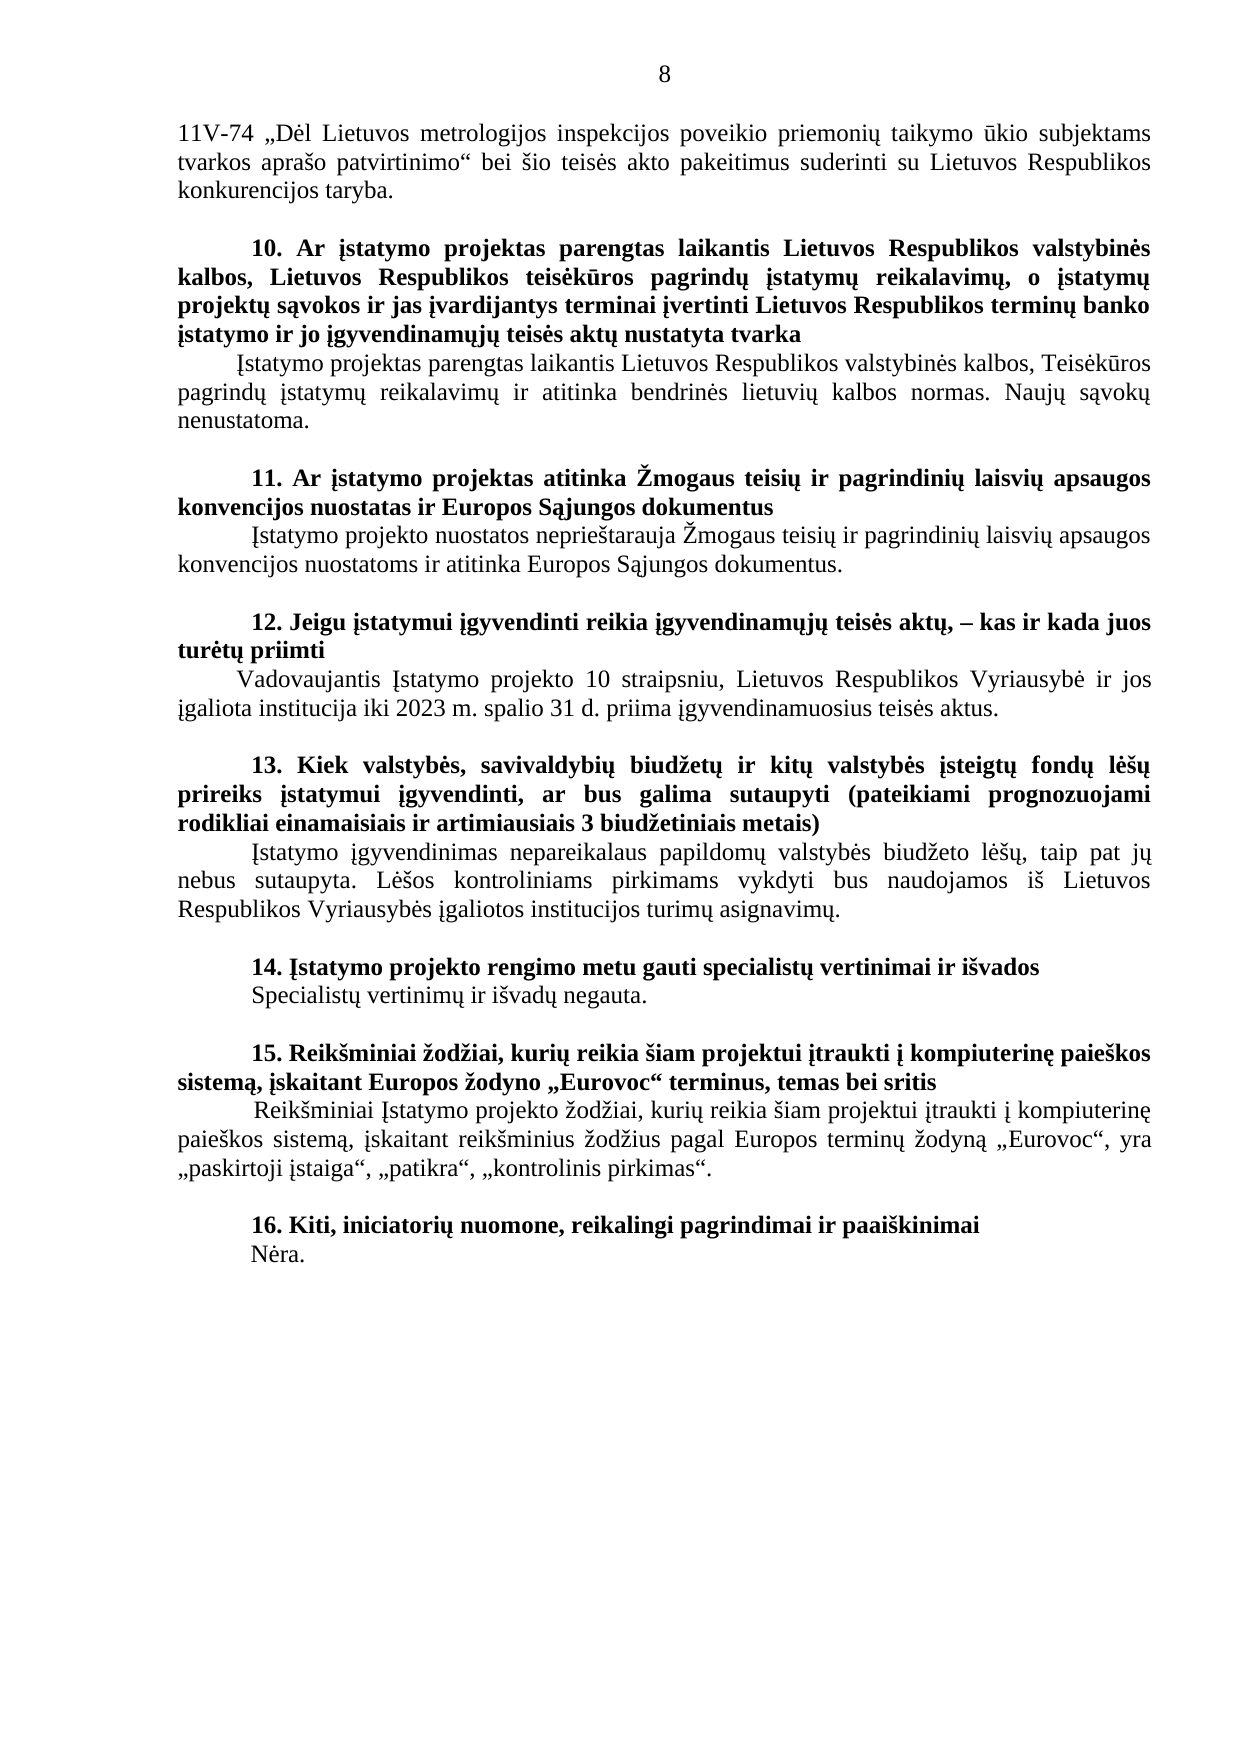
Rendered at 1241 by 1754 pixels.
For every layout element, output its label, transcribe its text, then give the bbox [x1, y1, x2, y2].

text Reikšminiai Įstatymo projekto žodžiai, kurių reikia šiam projektui įtraukti į kompiuterinę paieškos sistemą, įskaitant reikšminius žodžius pagal Europos terminų žodyną „Eurovoc“, yra „paskirtoji įstaiga“, „patikra“, „kontrolinis pirkimas“. [177, 1096, 1152, 1182]
text Nėra. [180, 1239, 1152, 1268]
text Įstatymo projektas parengtas laikantis Lietuvos Respublikos valstybinės kalbos, Teisėkūros pagrindų įstatymų reikalavimų ir atitinka bendrinės lietuvių kalbos normas. Naujų sąvokų nenustatoma. [177, 348, 1152, 434]
text Specialistų vertinimų ir išvadų negauta. [177, 981, 1152, 1009]
text 10. Ar įstatymo projektas parengtas laikantis Lietuvos Respublikos valstybinės kalbos, Lietuvos Respublikos teisėkūros pagrindų įstatymų reikalavimų, o įstatymų projektų sąvokos ir jas įvardijantys terminai įvertinti Lietuvos Respublikos terminų banko įstatymo ir jo įgyvendinamųjų teisės aktų nustatyta tvarka [177, 233, 1152, 348]
text 16. Kiti, iniciatorių nuomone, reikalingi pagrindimai ir paaiškinimai [177, 1211, 1152, 1239]
text Vadovaujantis Įstatymo projekto 10 straipsniu, Lietuvos Respublikos Vyriausybė ir jos įgaliota institucija iki 2023 m. spalio 31 d. priima įgyvendinamuosius teisės aktus. [177, 664, 1152, 722]
text Įstatymo įgyvendinimas nepareikalaus papildomų valstybės biudžeto lėšų, taip pat jų nebus sutaupyta. Lėšos kontroliniams pirkimams vykdyti bus naudojamos iš Lietuvos Respublikos Vyriausybės įgaliotos institucijos turimų asignavimų. [177, 837, 1152, 923]
text 14. Įstatymo projekto rengimo metu gauti specialistų vertinimai ir išvados [177, 952, 1152, 981]
text Įstatymo projekto nuostatos neprieštarauja Žmogaus teisių ir pagrindinių laisvių apsaugos konvencijos nuostatoms ir atitinka Europos Sąjungos dokumentus. [177, 521, 1152, 578]
text 12. Jeigu įstatymui įgyvendinti reikia įgyvendinamųjų teisės aktų, – kas ir kada juos turėtų priimti [177, 607, 1152, 664]
text 13. Kiek valstybės, savivaldybių biudžetų ir kitų valstybės įsteigtų fondų lėšų prireiks įstatymui įgyvendinti, ar bus galima sutaupyti (pateikiami prognozuojami rodikliai einamaisiais ir artimiausiais 3 biudžetiniais metais) [177, 751, 1152, 837]
text 11. Ar įstatymo projektas atitinka Žmogaus teisių ir pagrindinių laisvių apsaugos konvencijos nuostatas ir Europos Sąjungos dokumentus [177, 463, 1152, 521]
text 15. Reikšminiai žodžiai, kurių reikia šiam projektui įtraukti į kompiuterinę paieškos sistemą, įskaitant Europos žodyno „Eurovoc“ terminus, temas bei sritis [177, 1038, 1152, 1096]
text 11V-74 „Dėl Lietuvos metrologijos inspekcijos poveikio priemonių taikymo ūkio subjektams tvarkos aprašo patvirtinimo“ bei šio teisės akto pakeitimus suderinti su Lietuvos Respublikos konkurencijos taryba. [177, 118, 1152, 204]
